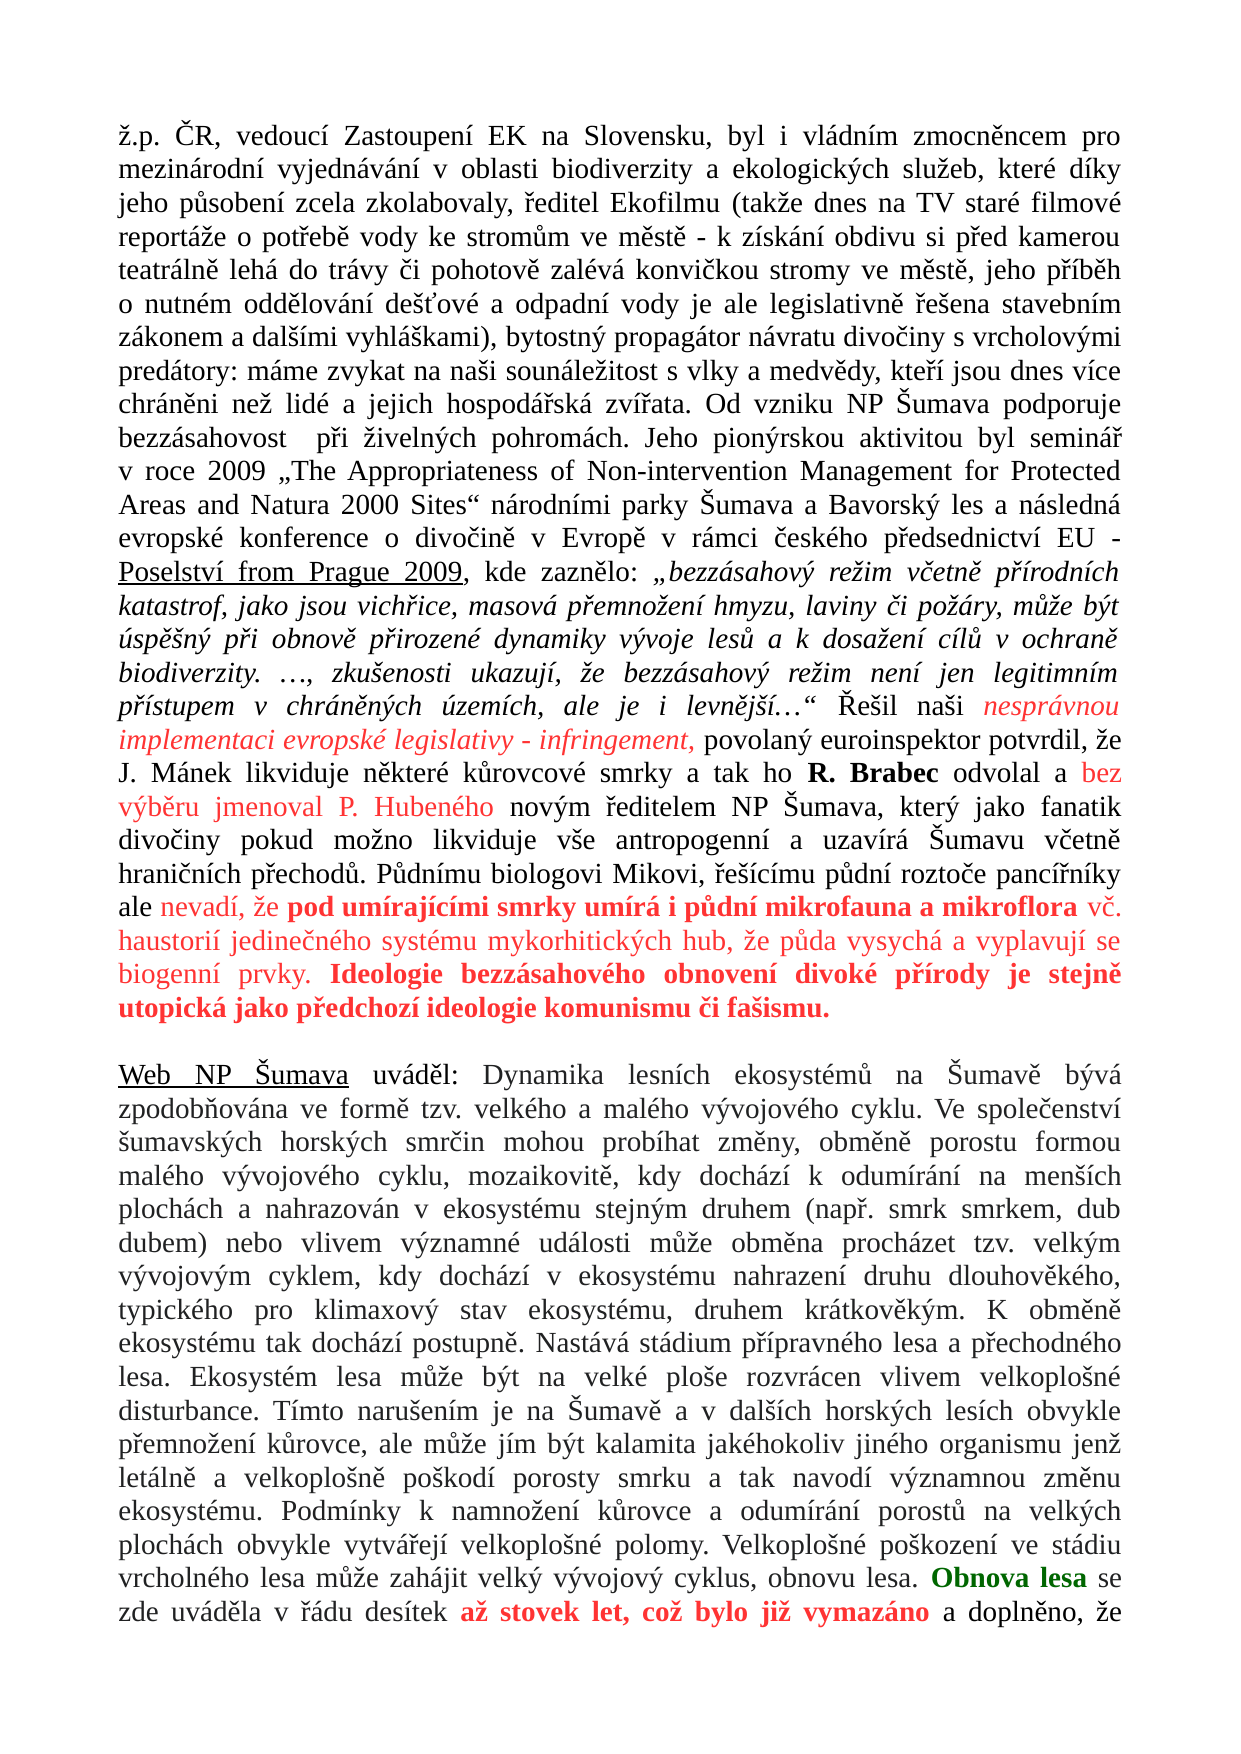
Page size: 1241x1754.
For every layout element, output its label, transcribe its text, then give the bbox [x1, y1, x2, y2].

text ž.p. ČR, vedoucí Zastoupení EK na Slovensku, byl i vládním zmocněncem pro mezinárodní vyjednávání v oblasti biodiverzity a ekologických služeb, které díky jeho působení zcela zkolabovaly, ředitel Ekofilmu (takže dnes na TV staré filmové reportáže o potřebě vody ke stromům ve městě - k získání obdivu si před kamerou teatrálně lehá do trávy či pohotově zalévá konvičkou stromy ve městě, jeho příběh o nutném oddělování dešťové a odpadní vody je ale legislativně řešena stavebním zákonem a dalšími vyhláškami), bytostný propagátor návratu divočiny s vrcholovými predátory: máme zvykat na naši sounáležitost s vlky a medvědy, kteří jsou dnes více chráněni než lidé a jejich hospodářská zvířata. Od vzniku NP Šumava podporuje bezzásahovost při živelných pohromách. Jeho pionýrskou aktivitou byl seminář v roce 2009 „The Appropriateness of Non-intervention Management for Protected Areas and Natura 2000 Sites“ národními parky Šumava a Bavorský les a následná evropské konference o divočině v Evropě v rámci českého předsednictví EU - Poselství from Prague 2009, kde zaznělo: „bezzásahový režim včetně přírodních katastrof, jako jsou vichřice, masová přemnožení hmyzu, laviny či požáry, může být úspěšný při obnově přirozené dynamiky vývoje lesů a k dosažení cílů v ochraně biodiverzity. …, zkušenosti ukazují, že bezzásahový režim není jen legitimním přístupem v chráněných územích, ale je i levnější…“ Řešil naši nesprávnou implementaci evropské legislativy - infringement, povolaný euroinspektor potvrdil, že J. Mánek likviduje některé kůrovcové smrky a tak ho R. Brabec odvolal a bez výběru jmenoval P. Hubeného novým ředitelem NP Šumava, který jako fanatik divočiny pokud možno likviduje vše antropogenní a uzavírá Šumavu včetně hraničních přechodů. Půdnímu biologovi Mikovi, řešícímu půdní roztoče pancířníky ale nevadí, že pod umírajícími smrky umírá i půdní mikrofauna a mikroflora vč. haustorií jedinečného systému mykorhitických hub, že půda vysychá a vyplavují se biogenní prvky. Ideologie bezzásahového obnovení divoké přírody je stejně utopická jako předchozí ideologie komunismu či fašismu. [118, 118, 1122, 1024]
text Web NP Šumava uváděl: Dynamika lesních ekosystémů na Šumavě bývá zpodobňována ve formě tzv. velkého a malého vývojového cyklu. Ve společenství šumavských horských smrčin mohou probíhat změny, obměně porostu formou malého vývojového cyklu, mozaikovitě, kdy dochází k odumírání na menších plochách a nahrazován v ekosystému stejným druhem (např. smrk smrkem, dub dubem) nebo vlivem významné události může obměna procházet tzv. velkým vývojovým cyklem, kdy dochází v ekosystému nahrazení druhu dlouhověkého, typického pro klimaxový stav ekosystému, druhem krátkověkým. K obměně ekosystému tak dochází postupně. Nastává stádium přípravného lesa a přechodného lesa. Ekosystém lesa může být na velké ploše rozvrácen vlivem velkoplošné disturbance. Tímto narušením je na Šumavě a v dalších horských lesích obvykle přemnožení kůrovce, ale může jím být kalamita jakéhokoliv jiného organismu jenž letálně a velkoplošně poškodí porosty smrku a tak navodí významnou změnu ekosystému. Podmínky k namnožení kůrovce a odumírání porostů na velkých plochách obvykle vytvářejí velkoplošné polomy. Velkoplošné poškození ve stádiu vrcholného lesa může zahájit velký vývojový cyklus, obnovu lesa. Obnova lesa se zde uváděla v řádu desítek až stovek let, což bylo již vymazáno a doplněno, že [118, 1057, 1122, 1627]
